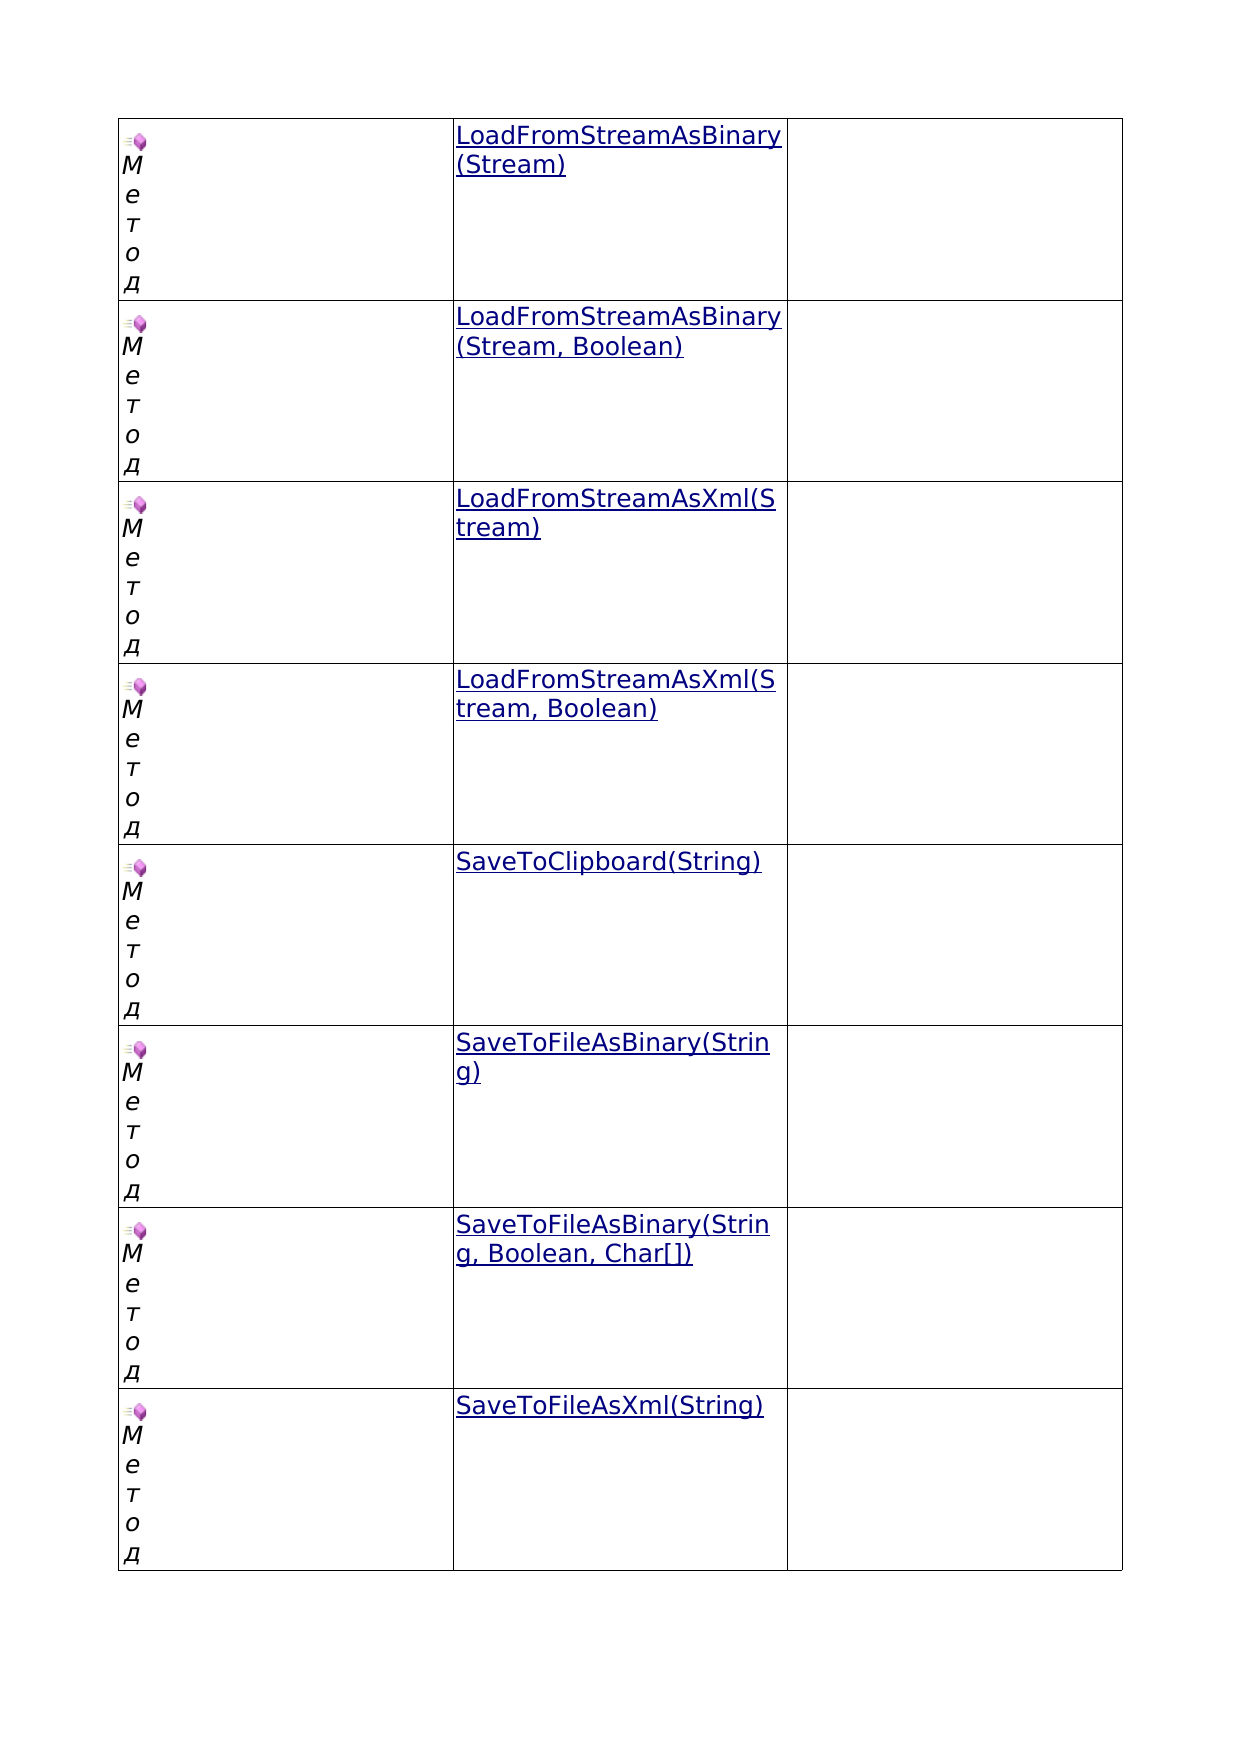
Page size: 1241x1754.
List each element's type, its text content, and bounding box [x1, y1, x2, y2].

picture [121, 1222, 147, 1240]
table_cell [119, 1026, 453, 1207]
picture [121, 1403, 147, 1421]
table_cell [788, 664, 1122, 844]
table_cell [788, 482, 1122, 662]
picture [121, 1041, 147, 1059]
table_cell SaveToFileAsBinary(String) [454, 1026, 787, 1207]
picture [121, 678, 147, 696]
table_cell [119, 301, 453, 481]
picture [121, 859, 147, 877]
table_cell LoadFromStreamAsXml(Stream) [454, 482, 787, 662]
table_cell LoadFromStreamAsBinary(Stream) [454, 119, 787, 299]
table_cell [119, 482, 453, 662]
table_cell [788, 845, 1122, 1025]
table_cell SaveToFileAsBinary(String, Boolean, Char[]) [454, 1208, 787, 1388]
table_cell [788, 1208, 1122, 1388]
table_cell SaveToFileAsXml(String) [454, 1389, 787, 1570]
picture [121, 133, 147, 151]
table_cell [788, 1389, 1122, 1570]
table_cell [119, 845, 453, 1025]
table_cell [119, 119, 453, 299]
table_cell [119, 1389, 453, 1570]
picture [121, 496, 147, 514]
table_cell [119, 1208, 453, 1388]
table_cell [119, 664, 453, 844]
picture [121, 315, 147, 333]
table_cell LoadFromStreamAsXml(Stream, Boolean) [454, 664, 787, 844]
table_cell [788, 119, 1122, 299]
table_cell LoadFromStreamAsBinary(Stream, Boolean) [454, 301, 787, 481]
table_cell [788, 1026, 1122, 1207]
table_cell [788, 301, 1122, 481]
table_cell SaveToClipboard(String) [454, 845, 787, 1025]
